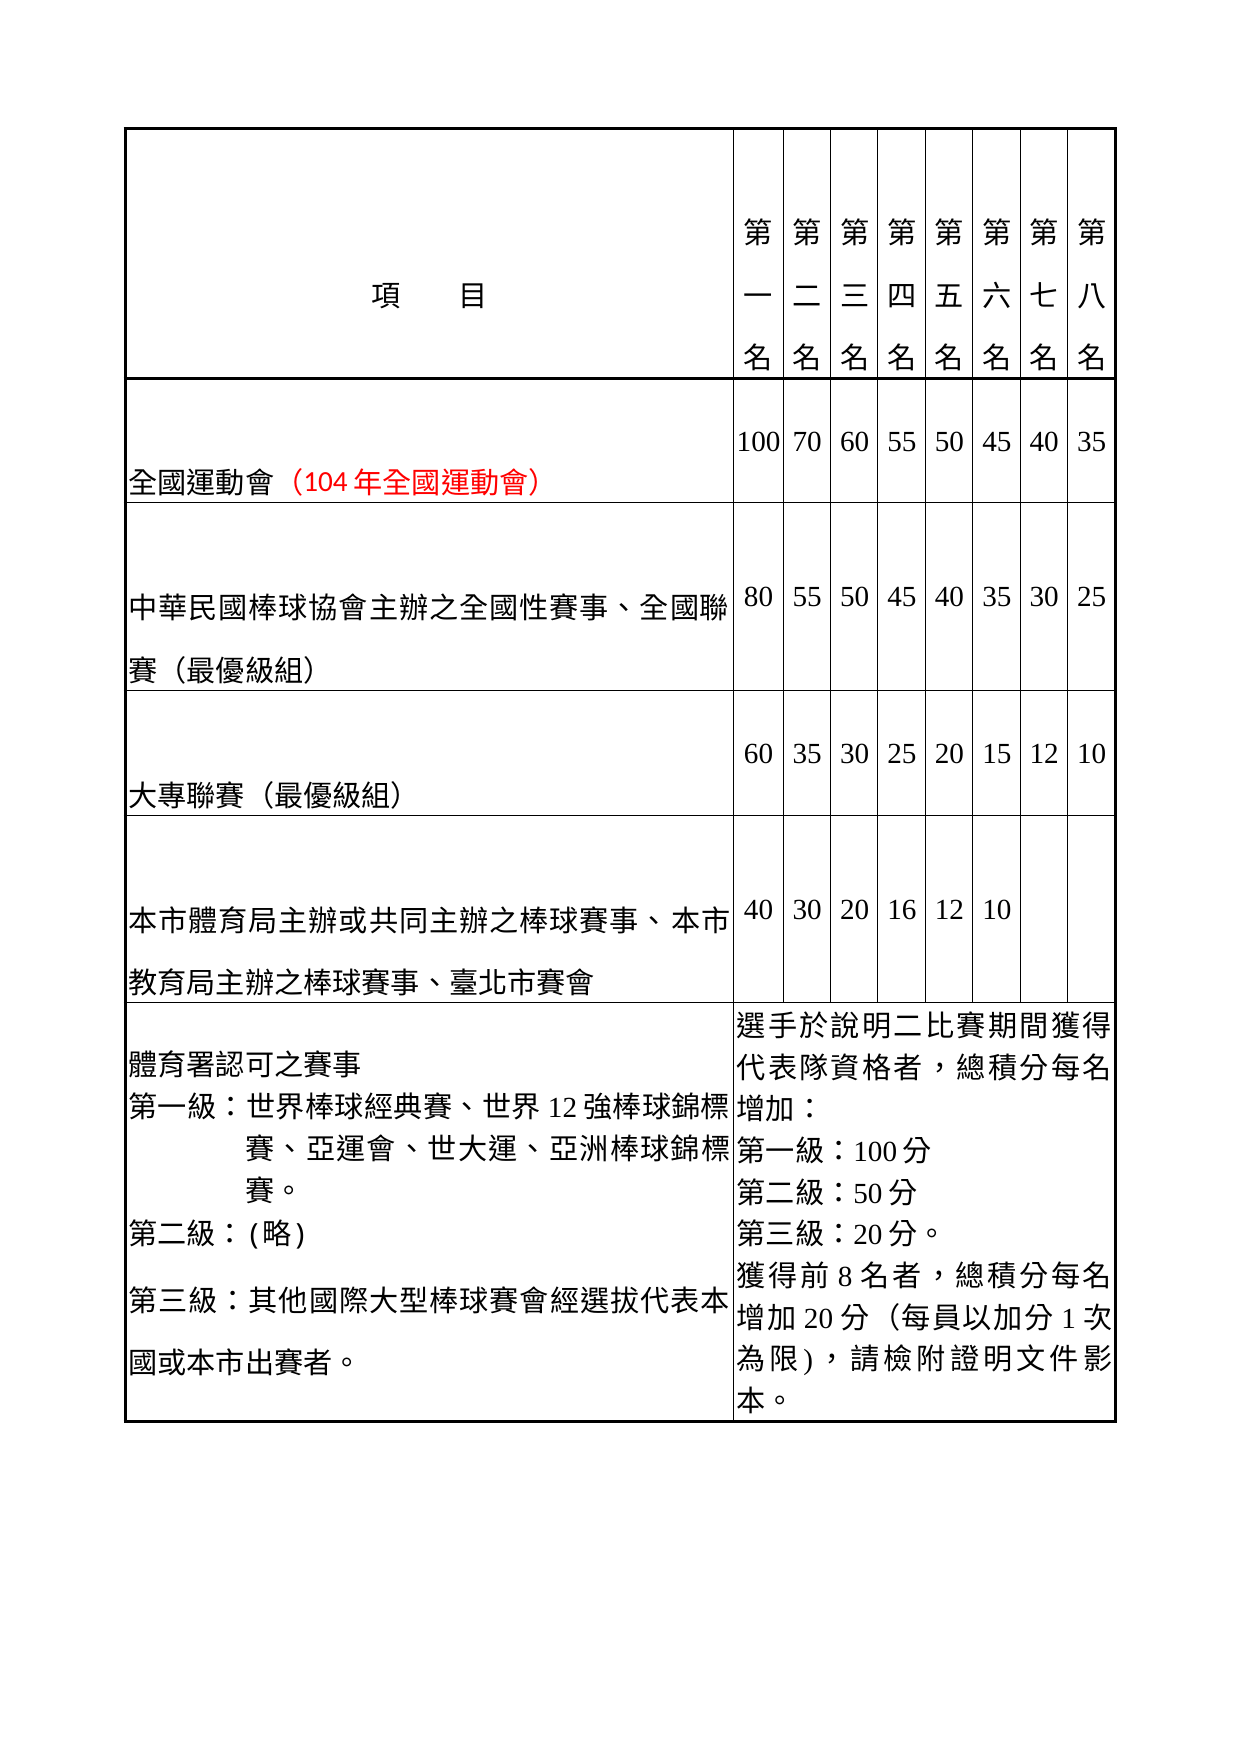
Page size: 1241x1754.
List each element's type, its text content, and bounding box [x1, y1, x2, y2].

table_cell 50 [926, 380, 972, 502]
table_cell 20 [831, 816, 877, 1002]
table_cell [1068, 816, 1114, 1002]
table_cell 12 [926, 816, 972, 1002]
table_cell 25 [1068, 503, 1114, 689]
table_cell 中華民國棒球協會主辦之全國性賽事、全國聯賽（最優級組） [127, 503, 733, 689]
table_cell 35 [973, 503, 1020, 689]
table_cell 40 [734, 816, 783, 1002]
table_cell 70 [784, 380, 830, 502]
table_cell 25 [878, 691, 925, 814]
table_cell 大專聯賽（最優級組） [127, 691, 733, 814]
table_header 第七名 [1021, 130, 1067, 377]
table_header 項 目 [127, 130, 733, 377]
table_header 第二名 [784, 130, 830, 377]
table_cell 體育署認可之賽事 第一級：世界棒球經典賽、世界12強棒球錦標賽、亞運會、世大運、亞洲棒球錦標賽。 第二級：(略) 第三級：其他國際大型棒球賽會經選拔代表本國或本市出賽者。 [127, 1003, 733, 1420]
table_cell 45 [878, 503, 925, 689]
table_cell 30 [831, 691, 877, 814]
table_cell 15 [973, 691, 1020, 814]
table_cell 30 [1021, 503, 1067, 689]
table_cell 40 [926, 503, 972, 689]
table_cell 60 [734, 691, 783, 814]
table_header 第六名 [973, 130, 1020, 377]
table_cell [1021, 816, 1067, 1002]
table_header 第八名 [1068, 130, 1114, 377]
table_header 第四名 [878, 130, 925, 377]
table_cell 80 [734, 503, 783, 689]
table_cell 選手於說明二比賽期間獲得代表隊資格者，總積分每名增加： 第一級：100分 第二級：50分 第三級：20分。 獲得前8名者，總積分每名增加20分（每員以加分1次為限)，請檢附證明文件影本。 [734, 1003, 1114, 1420]
table_cell 40 [1021, 380, 1067, 502]
table_cell 55 [784, 503, 830, 689]
table_cell 55 [878, 380, 925, 502]
table_cell 100 [734, 380, 783, 502]
table_cell 12 [1021, 691, 1067, 814]
table_cell 35 [1068, 380, 1114, 502]
table_cell 35 [784, 691, 830, 814]
table_cell 10 [1068, 691, 1114, 814]
table_cell 全國運動會（104年全國運動會） [127, 380, 733, 502]
table_cell 20 [926, 691, 972, 814]
table_cell 60 [831, 380, 877, 502]
table_header 第一名 [734, 130, 783, 377]
table_cell 45 [973, 380, 1020, 502]
table_cell 50 [831, 503, 877, 689]
table_header 第三名 [831, 130, 877, 377]
table_cell 本市體育局主辦或共同主辦之棒球賽事、本市教育局主辦之棒球賽事、臺北市賽會 [127, 816, 733, 1002]
table_cell 30 [784, 816, 830, 1002]
table_cell 10 [973, 816, 1020, 1002]
table_cell 16 [878, 816, 925, 1002]
table_header 第五名 [926, 130, 972, 377]
